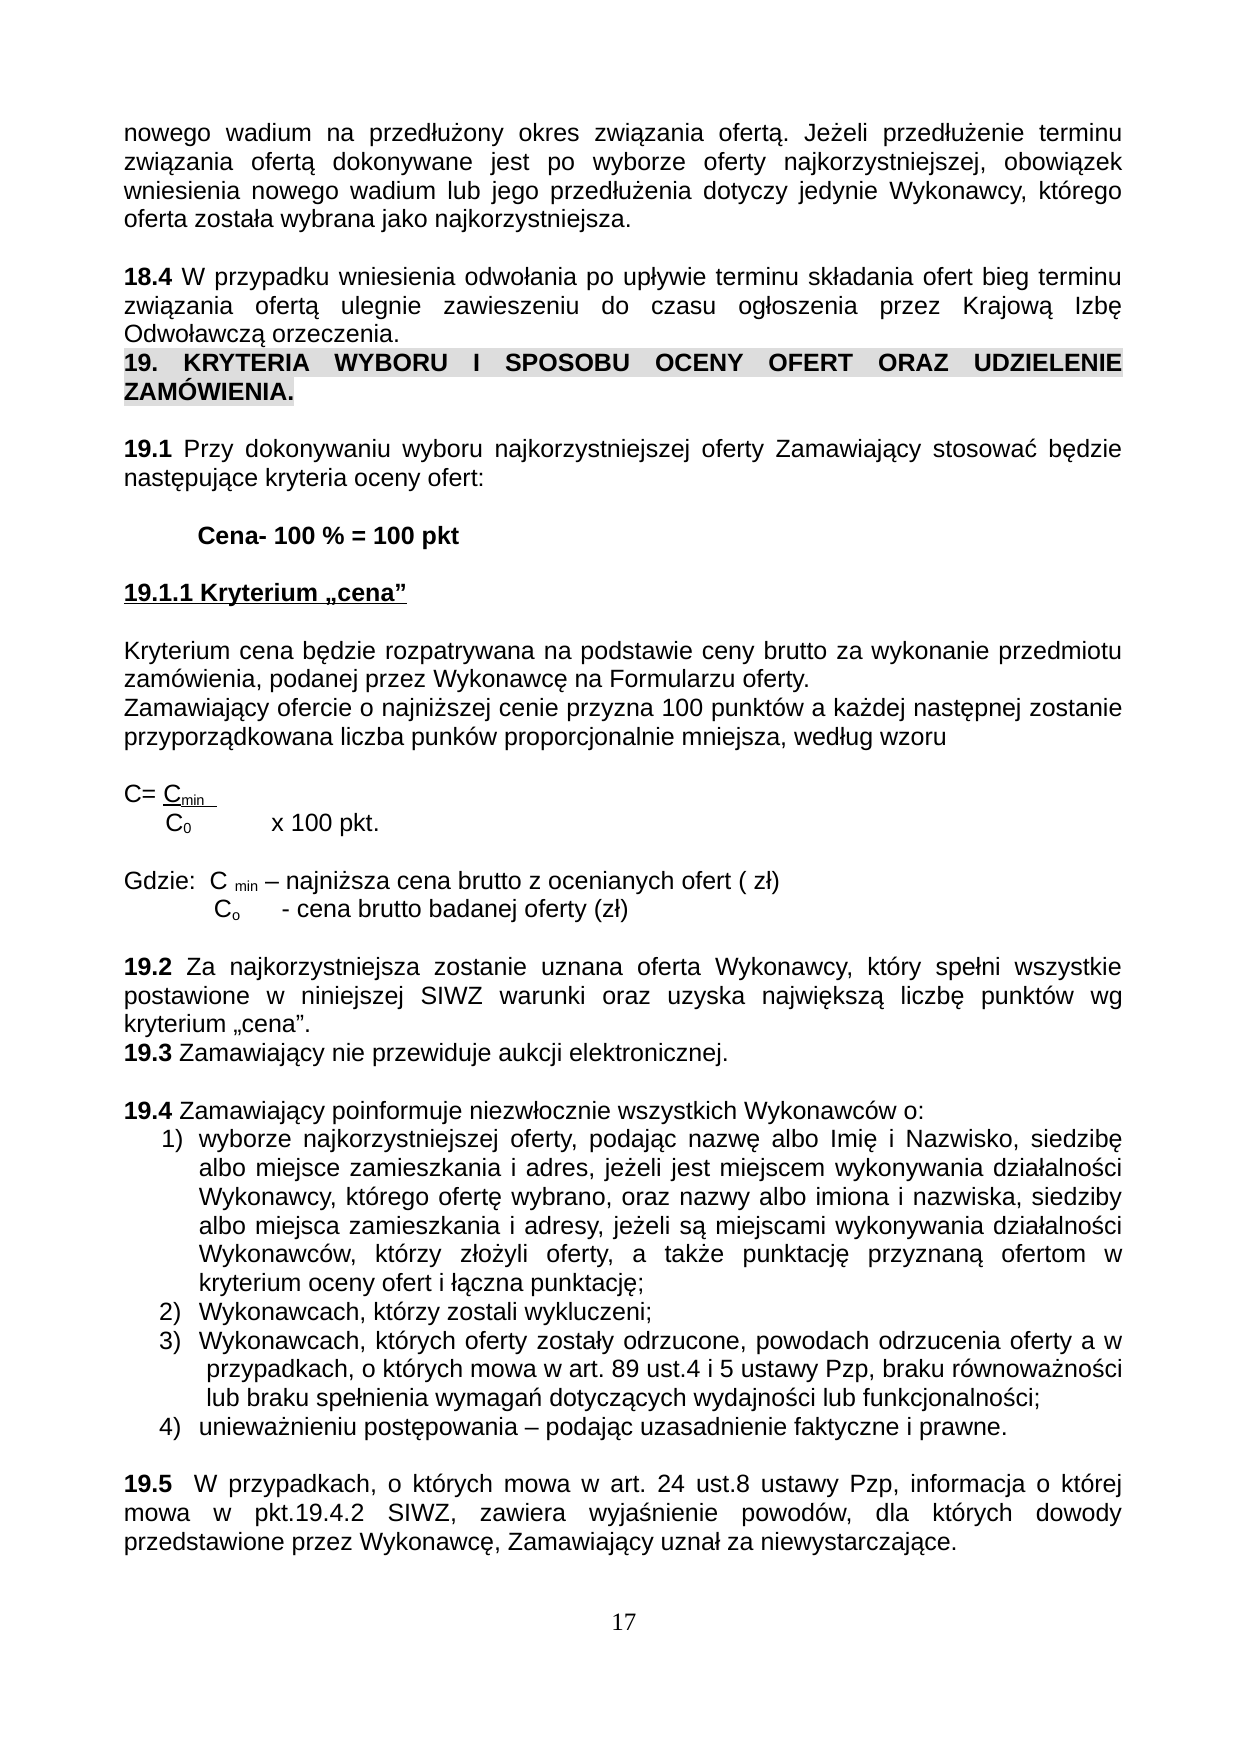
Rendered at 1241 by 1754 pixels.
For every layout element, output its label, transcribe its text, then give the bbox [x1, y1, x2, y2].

text Co - cena brutto badanej oferty (zł) [123, 894, 1123, 923]
text C0 x 100 pkt. [123, 808, 1123, 837]
list unieważnieniu postępowania – podając uzasadnienie faktyczne i prawne. [159, 1412, 1123, 1441]
text C= Cmin [123, 779, 1123, 808]
text 19.2 Za najkorzystniejsza zostanie uznana oferta Wykonawcy, który spełni wszystkie postawione w niniejszej SIWZ warunki oraz uzyska największą liczbę punktów wg kryterium „cena”. [123, 952, 1123, 1038]
text Kryterium cena będzie rozpatrywana na podstawie ceny brutto za wykonanie przedmiotu zamówienia, podanej przez Wykonawcę na Formularzu oferty. [123, 636, 1123, 693]
text Zamawiający ofercie o najniższej cenie przyzna 100 punktów a każdej następnej zostanie przyporządkowana liczba punków proporcjonalnie mniejsza, według wzoru [123, 693, 1123, 751]
text 19.3 Zamawiający nie przewiduje aukcji elektronicznej. [123, 1038, 1123, 1067]
text 18.4 W przypadku wniesienia odwołania po upływie terminu składania ofert bieg terminu związania ofertą ulegnie zawieszeniu do czasu ogłoszenia przez Krajową Izbę Odwoławczą orzeczenia. [123, 262, 1123, 348]
text 19.4 Zamawiający poinformuje niezwłocznie wszystkich Wykonawców o: [123, 1096, 1123, 1124]
list Wykonawcach, którzy zostali wykluczeni; [159, 1297, 1123, 1326]
list wyborze najkorzystniejszej oferty, podając nazwę albo Imię i Nazwisko, siedzibę albo miejsce zamieszkania i adres, jeżeli jest miejscem wykonywania działalności Wykonawcy, którego ofertę wybrano, oraz nazwy albo imiona i nazwiska, siedziby albo miejsca zamieszkania i adresy, jeżeli są miejscami wykonywania działalności Wykonawców, którzy złożyli oferty, a także punktację przyznaną ofertom w kryterium oceny ofert i łączna punktację; [161, 1124, 1123, 1297]
text 19. KRYTERIA WYBORU I SPOSOBU OCENY OFERT ORAZ UDZIELENIE ZAMÓWIENIA. [123, 348, 1123, 406]
text Gdzie: C min – najniższa cena brutto z ocenianych ofert ( zł) [123, 866, 1123, 894]
text 19.1 Przy dokonywaniu wyboru najkorzystniejszej oferty Zamawiający stosować będzie następujące kryteria oceny ofert: [123, 434, 1123, 492]
list Wykonawcach, których oferty zostały odrzucone, powodach odrzucenia oferty a w przypadkach, o których mowa w art. 89 ust.4 i 5 ustawy Pzp, braku równoważności lub braku spełnienia wymagań dotyczących wydajności lub funkcjonalności; [159, 1326, 1123, 1412]
text 19.5 W przypadkach, o których mowa w art. 24 ust.8 ustawy Pzp, informacja o której mowa w pkt.19.4.2 SIWZ, zawiera wyjaśnienie powodów, dla których dowody przedstawione przez Wykonawcę, Zamawiający uznał za niewystarczające. [123, 1469, 1123, 1556]
text 19.1.1 Kryterium „cena” [123, 578, 1123, 607]
text nowego wadium na przedłużony okres związania ofertą. Jeżeli przedłużenie terminu związania ofertą dokonywane jest po wyborze oferty najkorzystniejszej, obowiązek wniesienia nowego wadium lub jego przedłużenia dotyczy jedynie Wykonawcy, którego oferta została wybrana jako najkorzystniejsza. [123, 118, 1123, 233]
text Cena- 100 % = 100 pkt [123, 521, 1123, 549]
